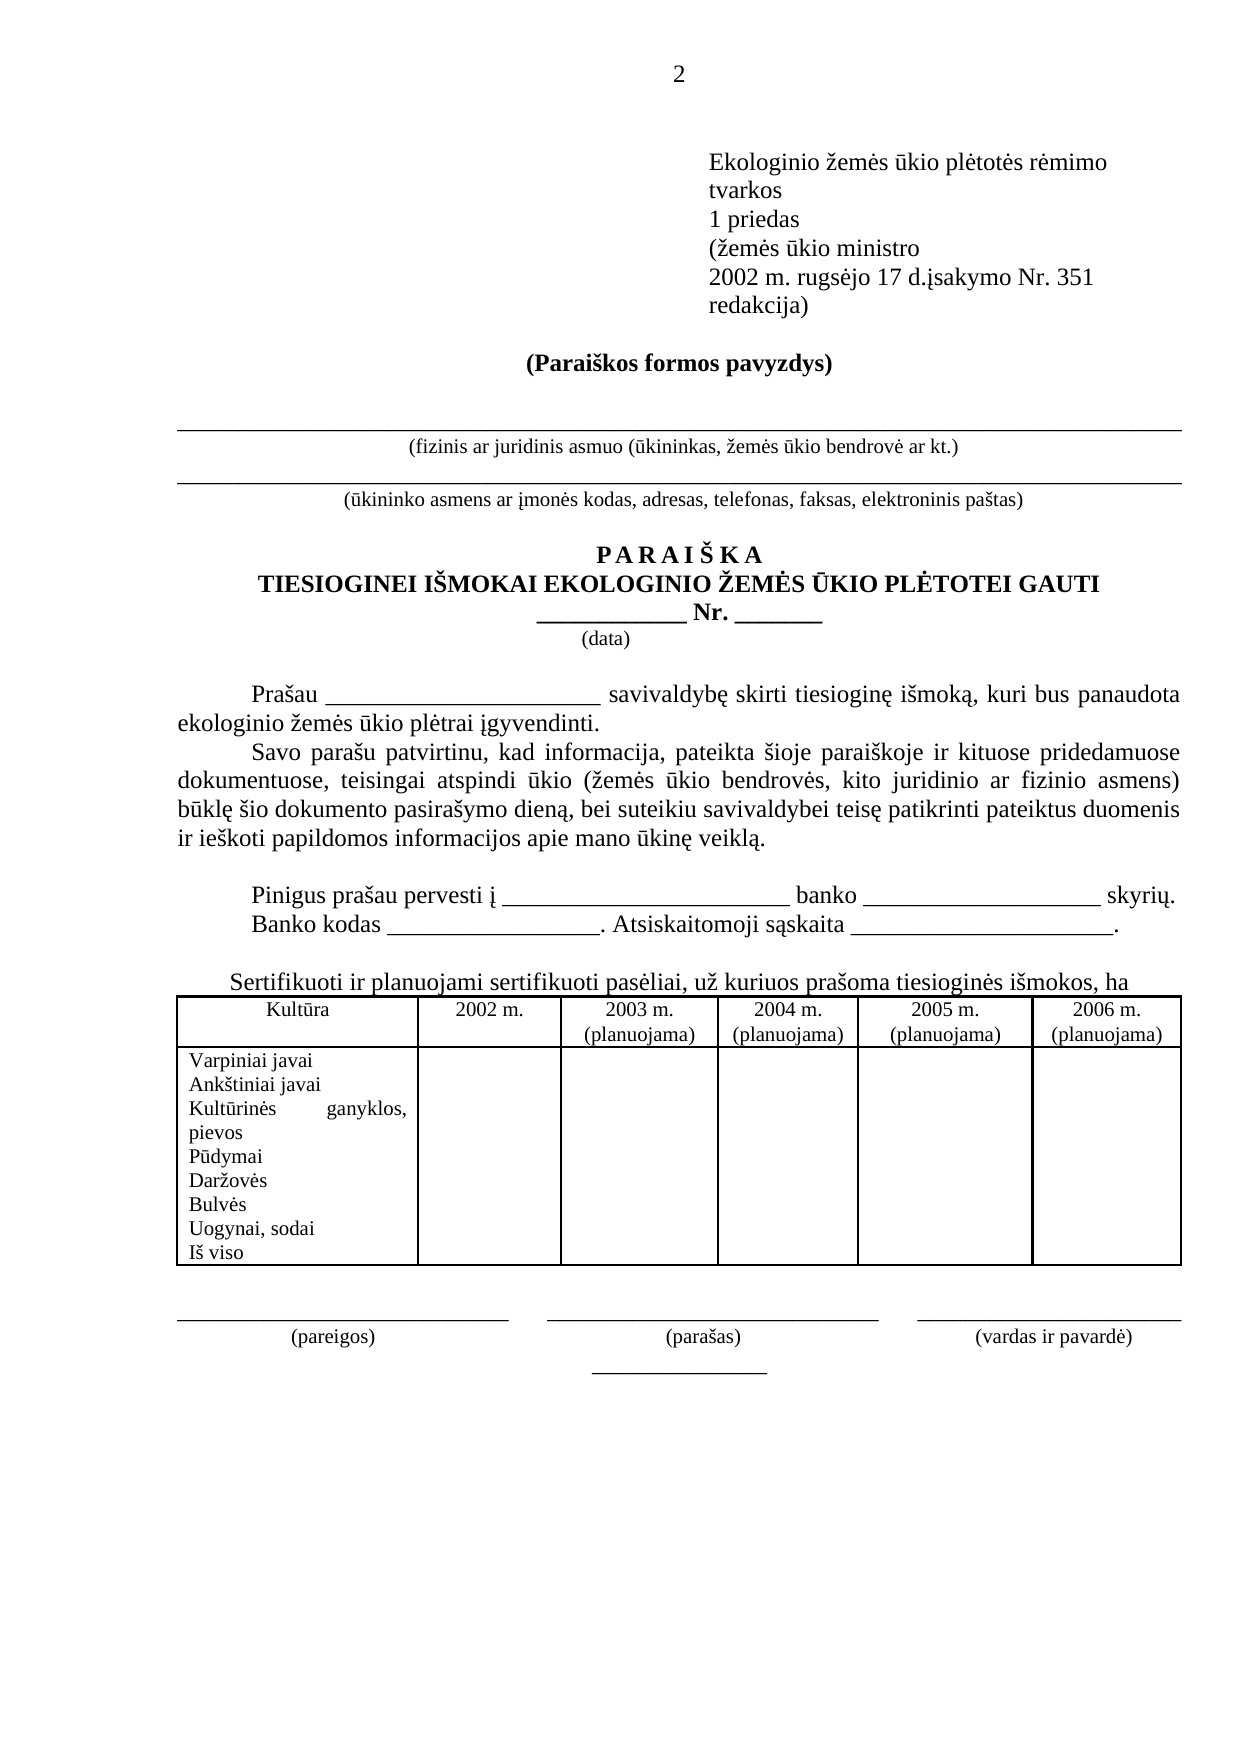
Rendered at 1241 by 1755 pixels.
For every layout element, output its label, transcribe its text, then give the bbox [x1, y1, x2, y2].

table_cell [562, 1048, 717, 1264]
text Ekologinio žemės ūkio plėtotės rėmimo [177, 147, 1181, 176]
table_cell [859, 1048, 1031, 1264]
table_cell [1034, 1048, 1180, 1264]
text (Paraiškos formos pavyzdys) [177, 348, 1181, 377]
text (pareigos) (parašas) (vardas ir pavardė) [177, 1324, 1181, 1348]
text P A R A I Š K A [177, 540, 1181, 569]
table_cell [419, 1048, 560, 1264]
table_cell Varpiniai javai Ankštiniai javai Kultūrinės ganyklos, pievos Pūdymai Daržovės Bulvės Uogynai, sodai Iš viso [178, 1048, 417, 1264]
text (žemės ūkio ministro [177, 233, 1181, 262]
text redakcija) [177, 291, 1181, 319]
table_header 2006 m. (planuojama) [1034, 998, 1180, 1046]
text Pinigus prašau pervesti į _______________________ banko ___________________ skyrių. [177, 880, 1181, 909]
table_header 2005 m. (planuojama) [859, 998, 1031, 1046]
text 2002 m. rugsėjo 17 d.įsakymo Nr. 351 [177, 262, 1181, 291]
text (ūkininko asmens ar įmonės kodas, adresas, telefonas, faksas, elektroninis paštas) [177, 487, 1181, 511]
text Banko kodas _________________. Atsiskaitomoji sąskaita _____________________. [177, 909, 1181, 938]
text (data) [177, 626, 1181, 650]
text TIESIOGINEI IŠMOKAI EKOLOGINIO ŽEMĖS ŪKIO PLĖTOTEI GAUTI [177, 569, 1181, 597]
table_header Kultūra [178, 998, 417, 1046]
text Prašau ______________________ savivaldybę skirti tiesioginę išmoką, kuri bus panaudota ekologinio žemės ūkio plėtrai įgyvendinti. [177, 679, 1181, 737]
text tvarkos [177, 176, 1181, 204]
text Sertifikuoti ir planuojami sertifikuoti pasėliai, už kuriuos prašoma tiesioginės išmokos, ha [177, 967, 1181, 995]
table_header 2004 m. (planuojama) [719, 998, 857, 1046]
table_header 2003 m. (planuojama) [562, 998, 717, 1046]
table_header 2002 m. [419, 998, 560, 1046]
text Savo parašu patvirtinu, kad informacija, pateikta šioje paraiškoje ir kituose pridedamuose dokumentuose, teisingai atspindi ūkio (žemės ūkio bendrovės, kito juridinio ar fizinio asmens) būklę šio dokumento pasirašymo dieną, bei suteikiu savivaldybei teisę patikrinti pateiktus duomenis ir ieškoti papildomos informacijos apie mano ūkinę veiklą. [177, 737, 1181, 852]
text (fizinis ar juridinis asmuo (ūkininkas, žemės ūkio bendrovė ar kt.) [177, 434, 1181, 458]
text ______________ [177, 1348, 1181, 1377]
text 1 priedas [177, 204, 1181, 233]
table_cell [719, 1048, 857, 1264]
text ____________ Nr. _______ [177, 597, 1181, 626]
